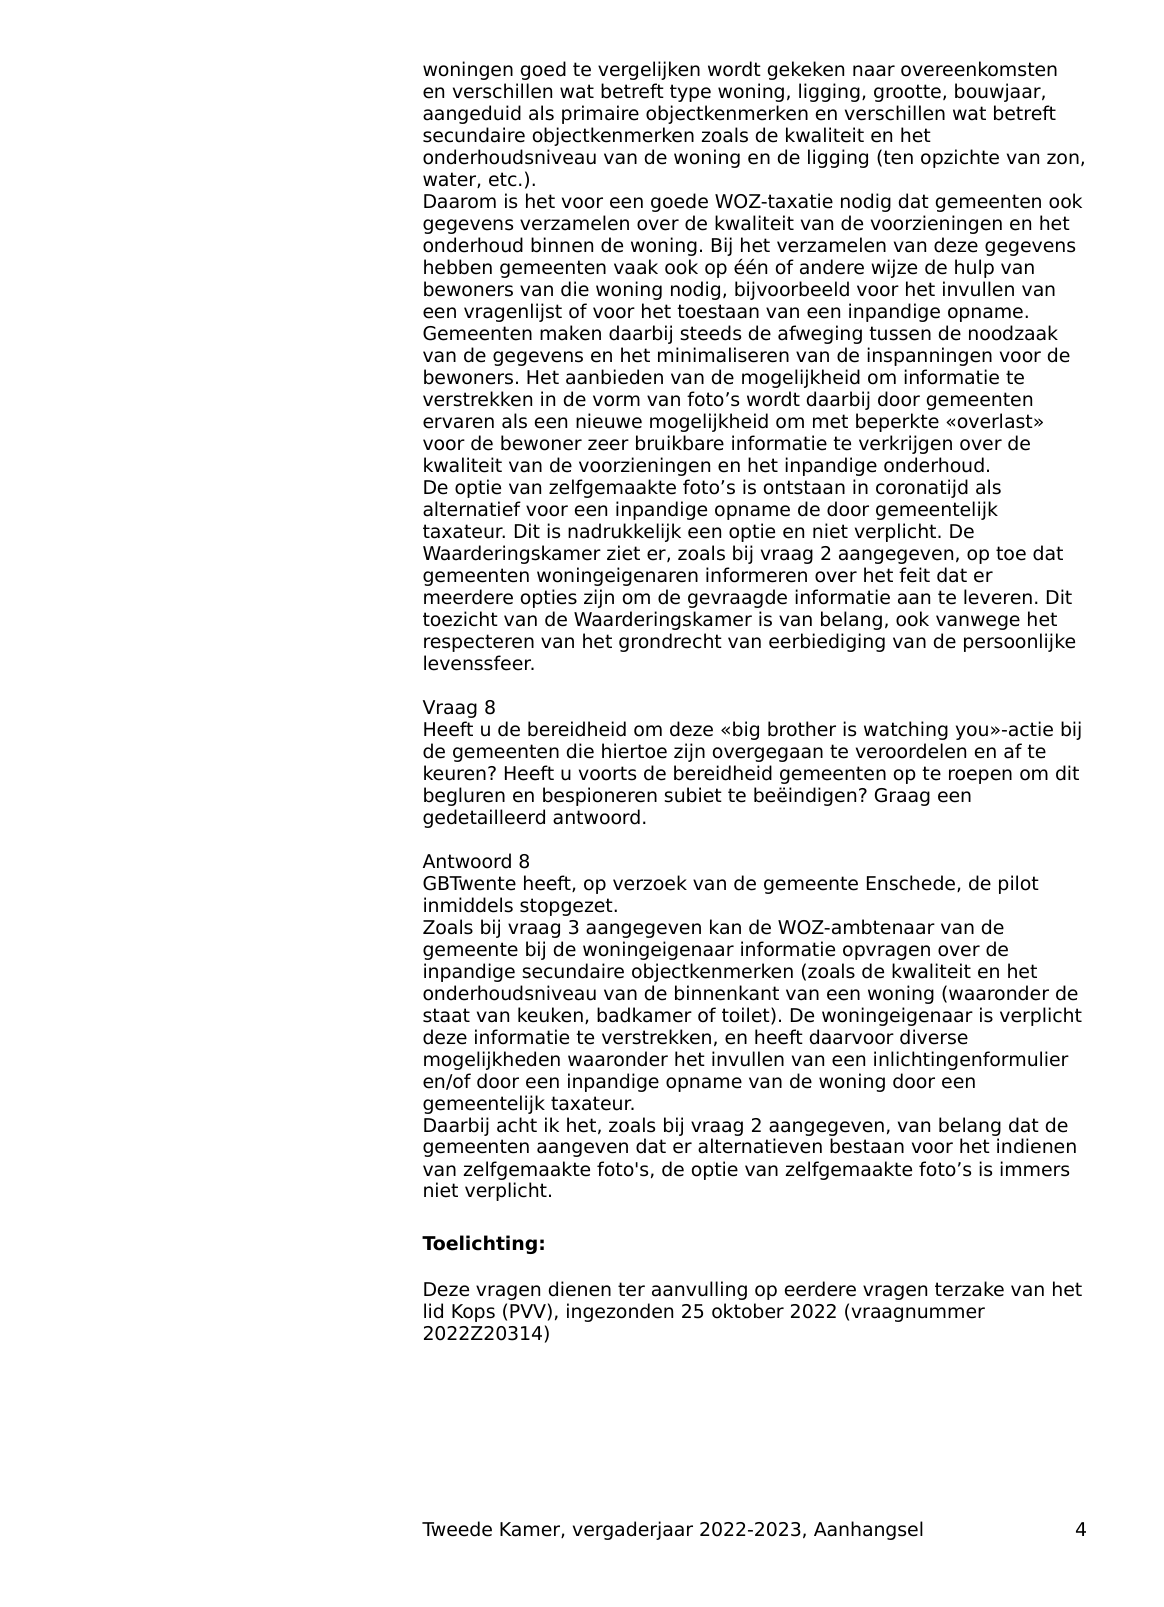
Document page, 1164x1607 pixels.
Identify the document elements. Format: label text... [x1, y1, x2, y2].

text Deze vragen dienen ter aanvulling op eerdere vragen terzake van het lid Kops (PVV), ingezonden 25 oktober 2022 (vraagnummer 2022Z20314) [422, 1279, 1087, 1345]
text Vraag 8 [422, 697, 1087, 719]
text Antwoord 8 [422, 851, 1087, 873]
subtitle Toelichting: [422, 1232, 1087, 1254]
text Heeft u de bereidheid om deze «big brother is watching you»-actie bij de gemeenten die hiertoe zijn overgegaan te veroordelen en af te keuren? Heeft u voorts de bereidheid gemeenten op te roepen om dit begluren en bespioneren subiet te beëindigen? Graag een gedetailleerd antwoord. [422, 719, 1087, 828]
text Daarbij acht ik het, zoals bij vraag 2 aangegeven, van belang dat de gemeenten aangeven dat er alternatieven bestaan voor het indienen van zelfgemaakte foto's, de optie van zelfgemaakte foto’s is immers niet verplicht. [422, 1114, 1087, 1202]
text GBTwente heeft, op verzoek van de gemeente Enschede, de pilot inmiddels stopgezet. [422, 873, 1087, 917]
text Zoals bij vraag 3 aangegeven kan de WOZ-ambtenaar van de gemeente bij de woningeigenaar informatie opvragen over de inpandige secundaire objectkenmerken (zoals de kwaliteit en het onderhoudsniveau van de binnenkant van een woning (waaronder de staat van keuken, badkamer of toilet). De woningeigenaar is verplicht deze informatie te verstrekken, en heeft daarvoor diverse mogelijkheden waaronder het invullen van een inlichtingenformulier en/of door een inpandige opname van de woning door een gemeentelijk taxateur. [422, 917, 1087, 1114]
text woningen goed te vergelijken wordt gekeken naar overeenkomsten en verschillen wat betreft type woning, ligging, grootte, bouwjaar, aangeduid als primaire objectkenmerken en verschillen wat betreft secundaire objectkenmerken zoals de kwaliteit en het onderhoudsniveau van de woning en de ligging (ten opzichte van zon, water, etc.). [422, 59, 1087, 191]
text Daarom is het voor een goede WOZ-taxatie nodig dat gemeenten ook gegevens verzamelen over de kwaliteit van de voorzieningen en het onderhoud binnen de woning. Bij het verzamelen van deze gegevens hebben gemeenten vaak ook op één of andere wijze de hulp van bewoners van die woning nodig, bijvoorbeeld voor het invullen van een vragenlijst of voor het toestaan van een inpandige opname. Gemeenten maken daarbij steeds de afweging tussen de noodzaak van de gegevens en het minimaliseren van de inspanningen voor de bewoners. Het aanbieden van de mogelijkheid om informatie te verstrekken in de vorm van foto’s wordt daarbij door gemeenten ervaren als een nieuwe mogelijkheid om met beperkte «overlast» voor de bewoner zeer bruikbare informatie te verkrijgen over de kwaliteit van de voorzieningen en het inpandige onderhoud. [422, 191, 1087, 477]
text De optie van zelfgemaakte foto’s is ontstaan in coronatijd als alternatief voor een inpandige opname de door gemeentelijk taxateur. Dit is nadrukkelijk een optie en niet verplicht. De Waarderingskamer ziet er, zoals bij vraag 2 aangegeven, op toe dat gemeenten woningeigenaren informeren over het feit dat er meerdere opties zijn om de gevraagde informatie aan te leveren. Dit toezicht van de Waarderingskamer is van belang, ook vanwege het respecteren van het grondrecht van eerbiediging van de persoonlijke levenssfeer. [422, 477, 1087, 674]
